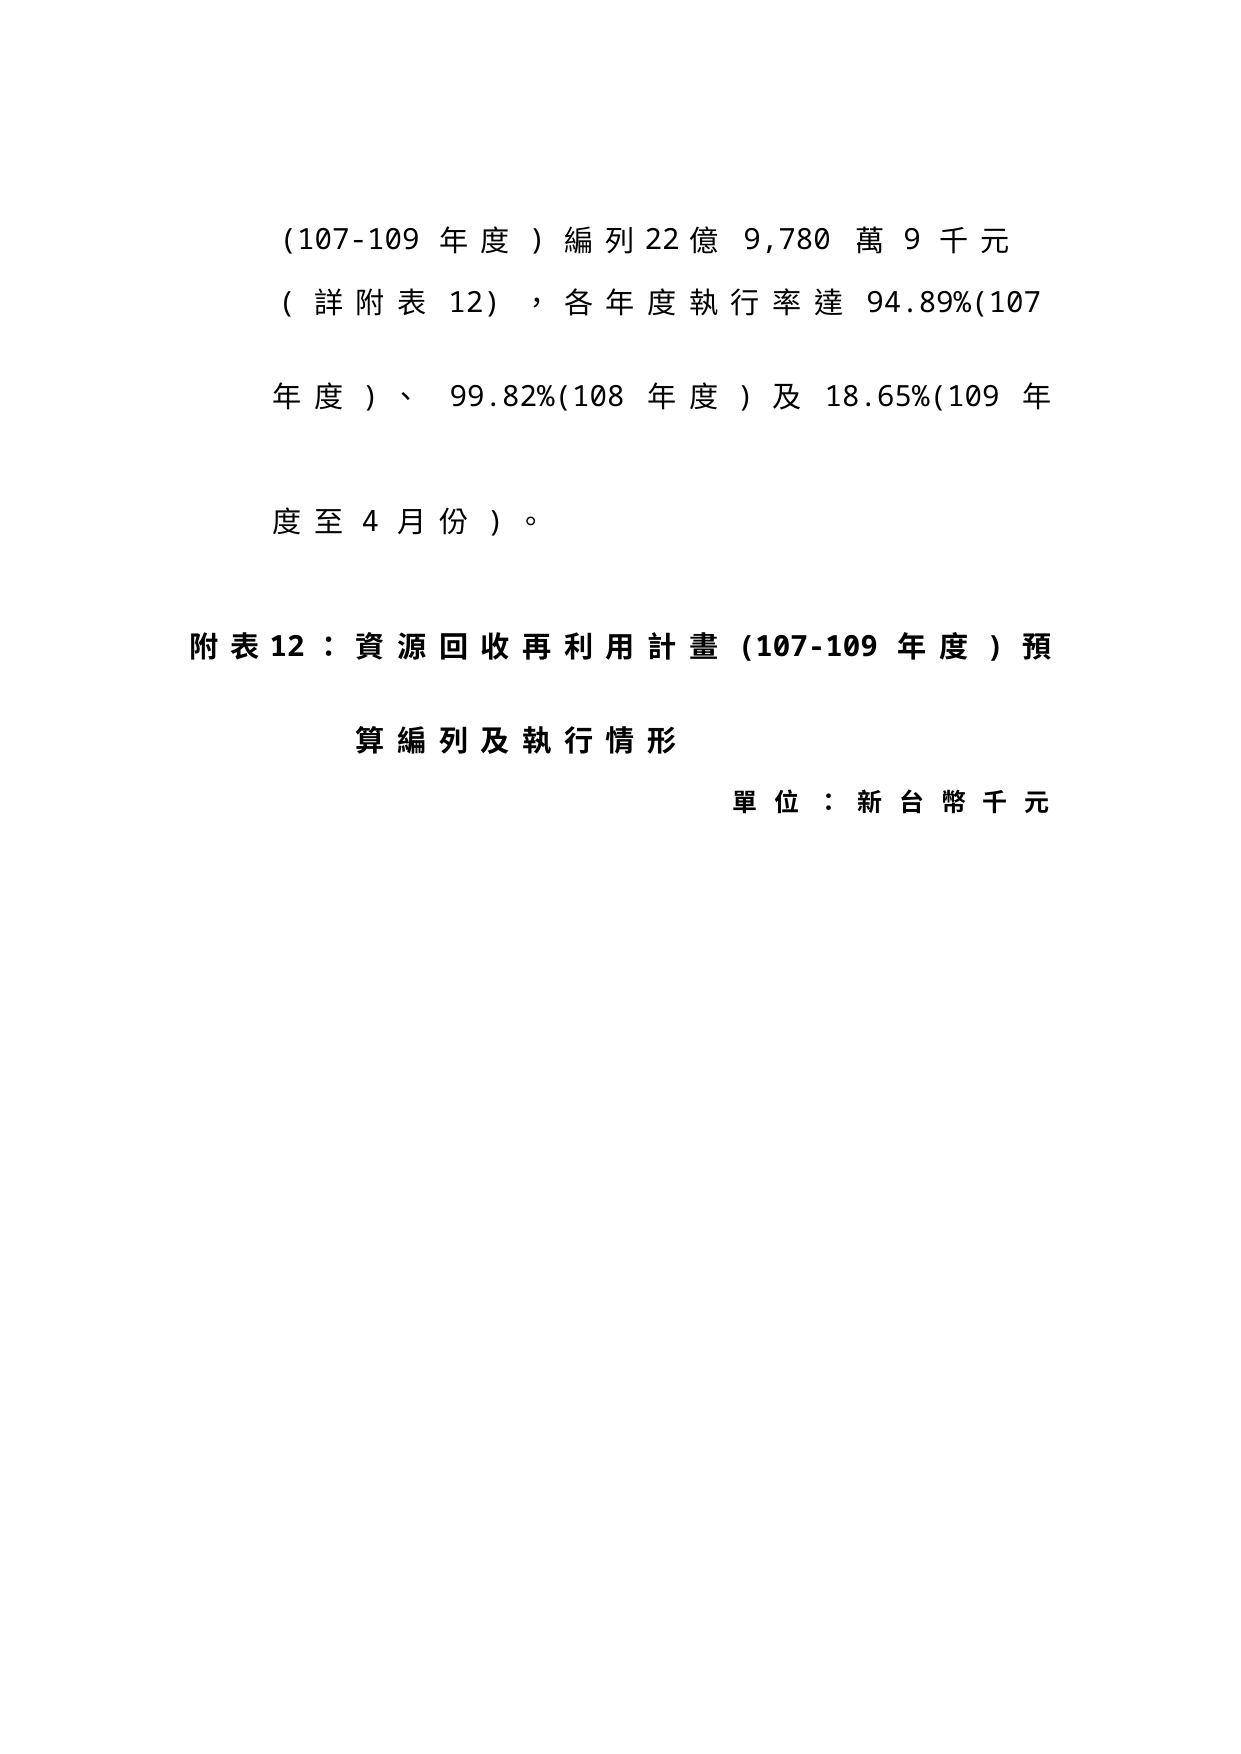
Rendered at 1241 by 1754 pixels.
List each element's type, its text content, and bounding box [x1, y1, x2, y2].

text 為從物質生命週期之角度全面性推動物品之源頭設計、製造、使用至回收與再利用，環保署於93年訂定「資源回收再利用推動計畫」，並將本計畫以短、中、長期進行規劃，期望透過環保署與相關部會(經濟部、科技部、行政院農業委員會、衛生福利部、交通部、內政部、教育部、國防部及財政部等9 部會)共同合作，全面推動循環經濟政策，期以落實資源循環零廢棄目標，達成資源回收再利用量最大化及廢棄物產生量最小化之目的。為達此目標，本計畫最近1期預算(107-109年度)編列22億9,780萬9千元(詳附表12)，各年度執行率達94.89%(107年度)、99.82%(108年度)及18.65%(109年度至4月份)。 [242, 197, 1058, 572]
text 附表12：資源回收再利用計畫(107-109年度)預算編列及執行情形 [123, 572, 1058, 759]
text 單位：新台幣千元 [242, 759, 1058, 822]
